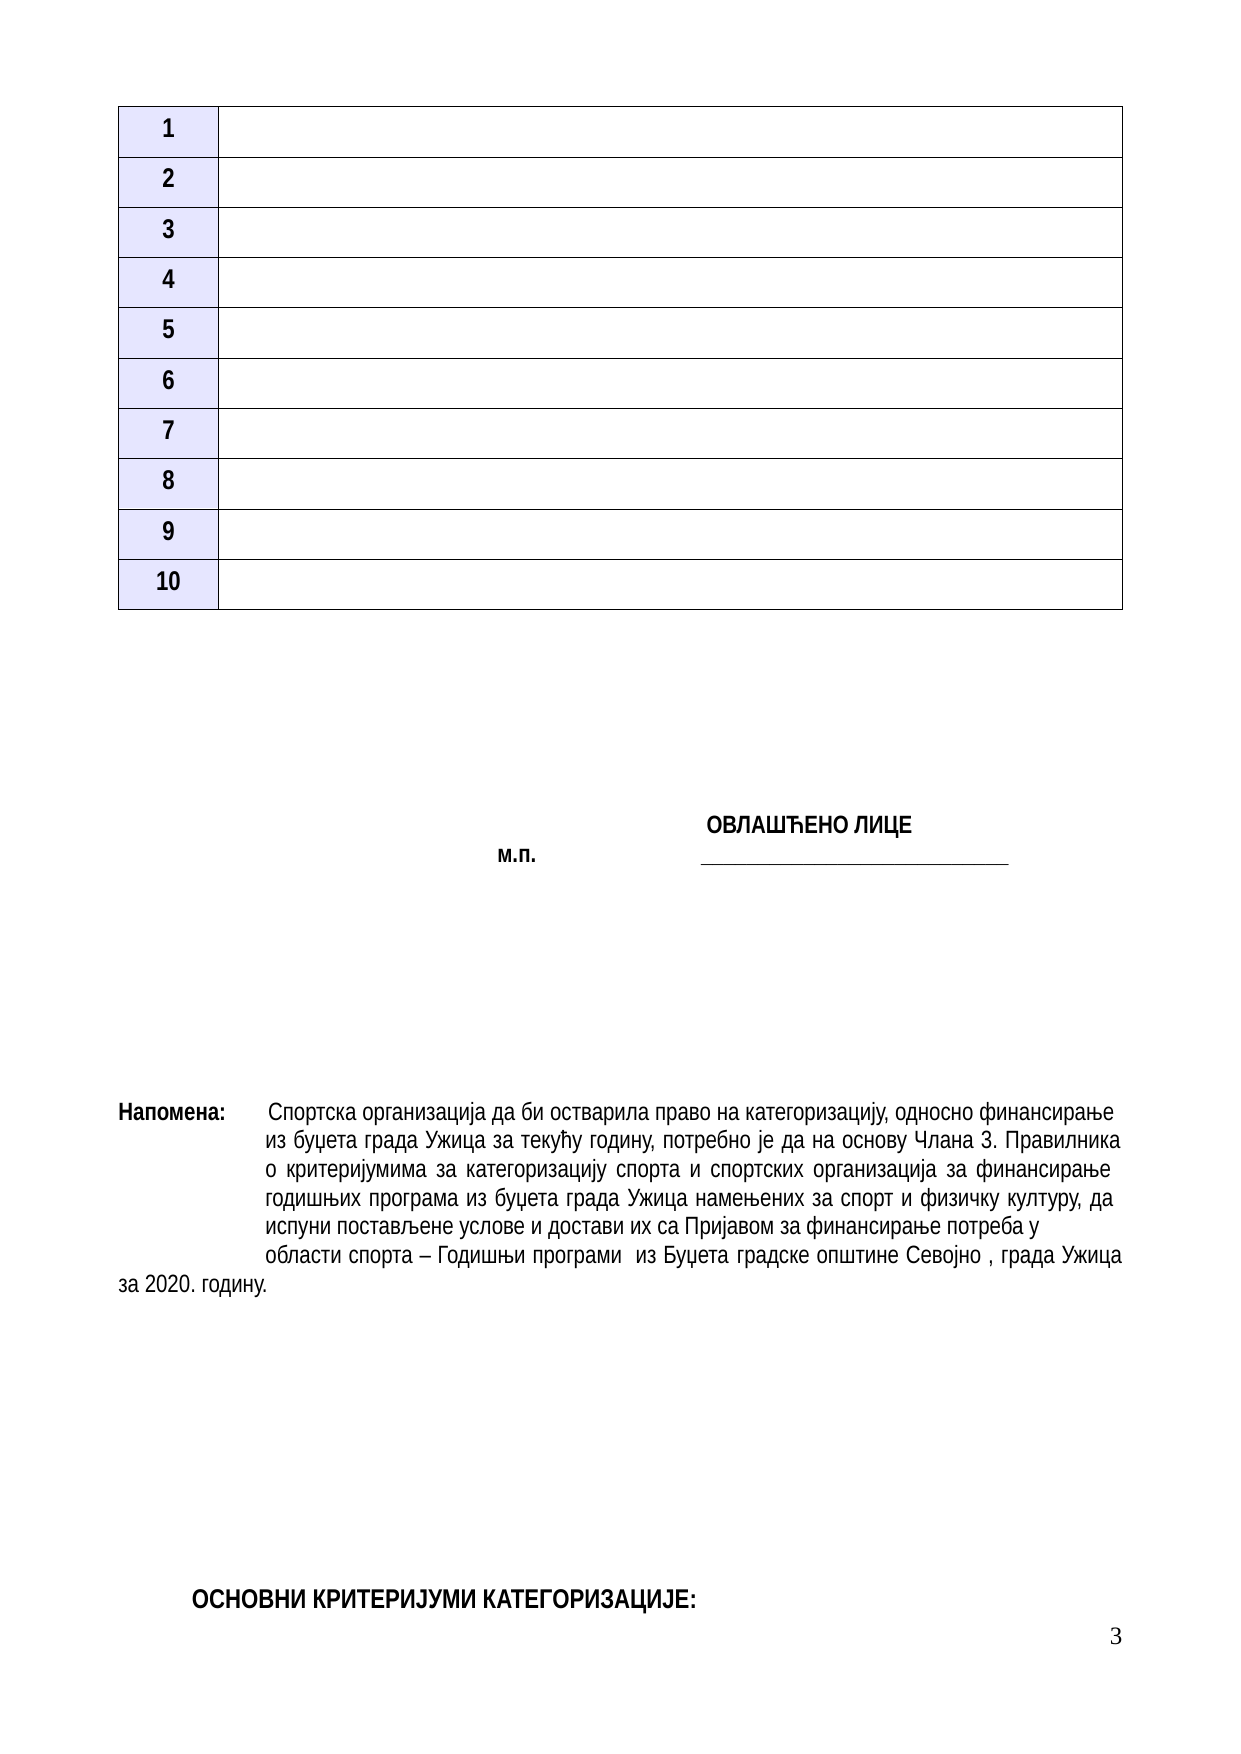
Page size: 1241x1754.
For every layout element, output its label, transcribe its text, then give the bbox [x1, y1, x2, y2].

text Напомена: Спортска организација да би остварила право на категоризацију, односно финансирање из буџета града Ужица за текућу годину, потребно је да на основу Члана 3. Правилника o критеријумима за категоризацију спорта и спортских организација за финансирање годишњих програма из буџета града Ужица намењених за спорт и физичку културу, да испуни постављене услове и достави их са Пријавом за финансирање потреба у области спорта – Годишњи програми из Буџета градске општине Севојно , града Ужица за 2020. годину. [118, 1097, 1122, 1297]
table_cell 10 [119, 560, 218, 609]
text ОВЛАШЋЕНО ЛИЦЕ [118, 810, 1122, 839]
table_cell [219, 158, 1122, 207]
table_cell 5 [119, 308, 218, 358]
table_cell 2 [119, 158, 218, 207]
table_cell [219, 560, 1122, 609]
table_header 1 [119, 107, 218, 156]
text ОСНОВНИ КРИТЕРИЈУМИ КАТЕГОРИЗАЦИЈЕ: [118, 1584, 1122, 1615]
table_cell [219, 510, 1122, 559]
table_cell [219, 459, 1122, 508]
table_cell 4 [119, 258, 218, 307]
table_cell 7 [119, 409, 218, 458]
table_cell 9 [119, 510, 218, 559]
table_cell [219, 308, 1122, 358]
table_cell [219, 409, 1122, 458]
table_header [219, 107, 1122, 156]
table_cell [219, 258, 1122, 307]
table_cell 8 [119, 459, 218, 508]
table_cell 3 [119, 208, 218, 257]
text м.п. ___________________________ [118, 839, 1122, 867]
table_cell [219, 359, 1122, 408]
table_cell 6 [119, 359, 218, 408]
table_cell [219, 208, 1122, 257]
